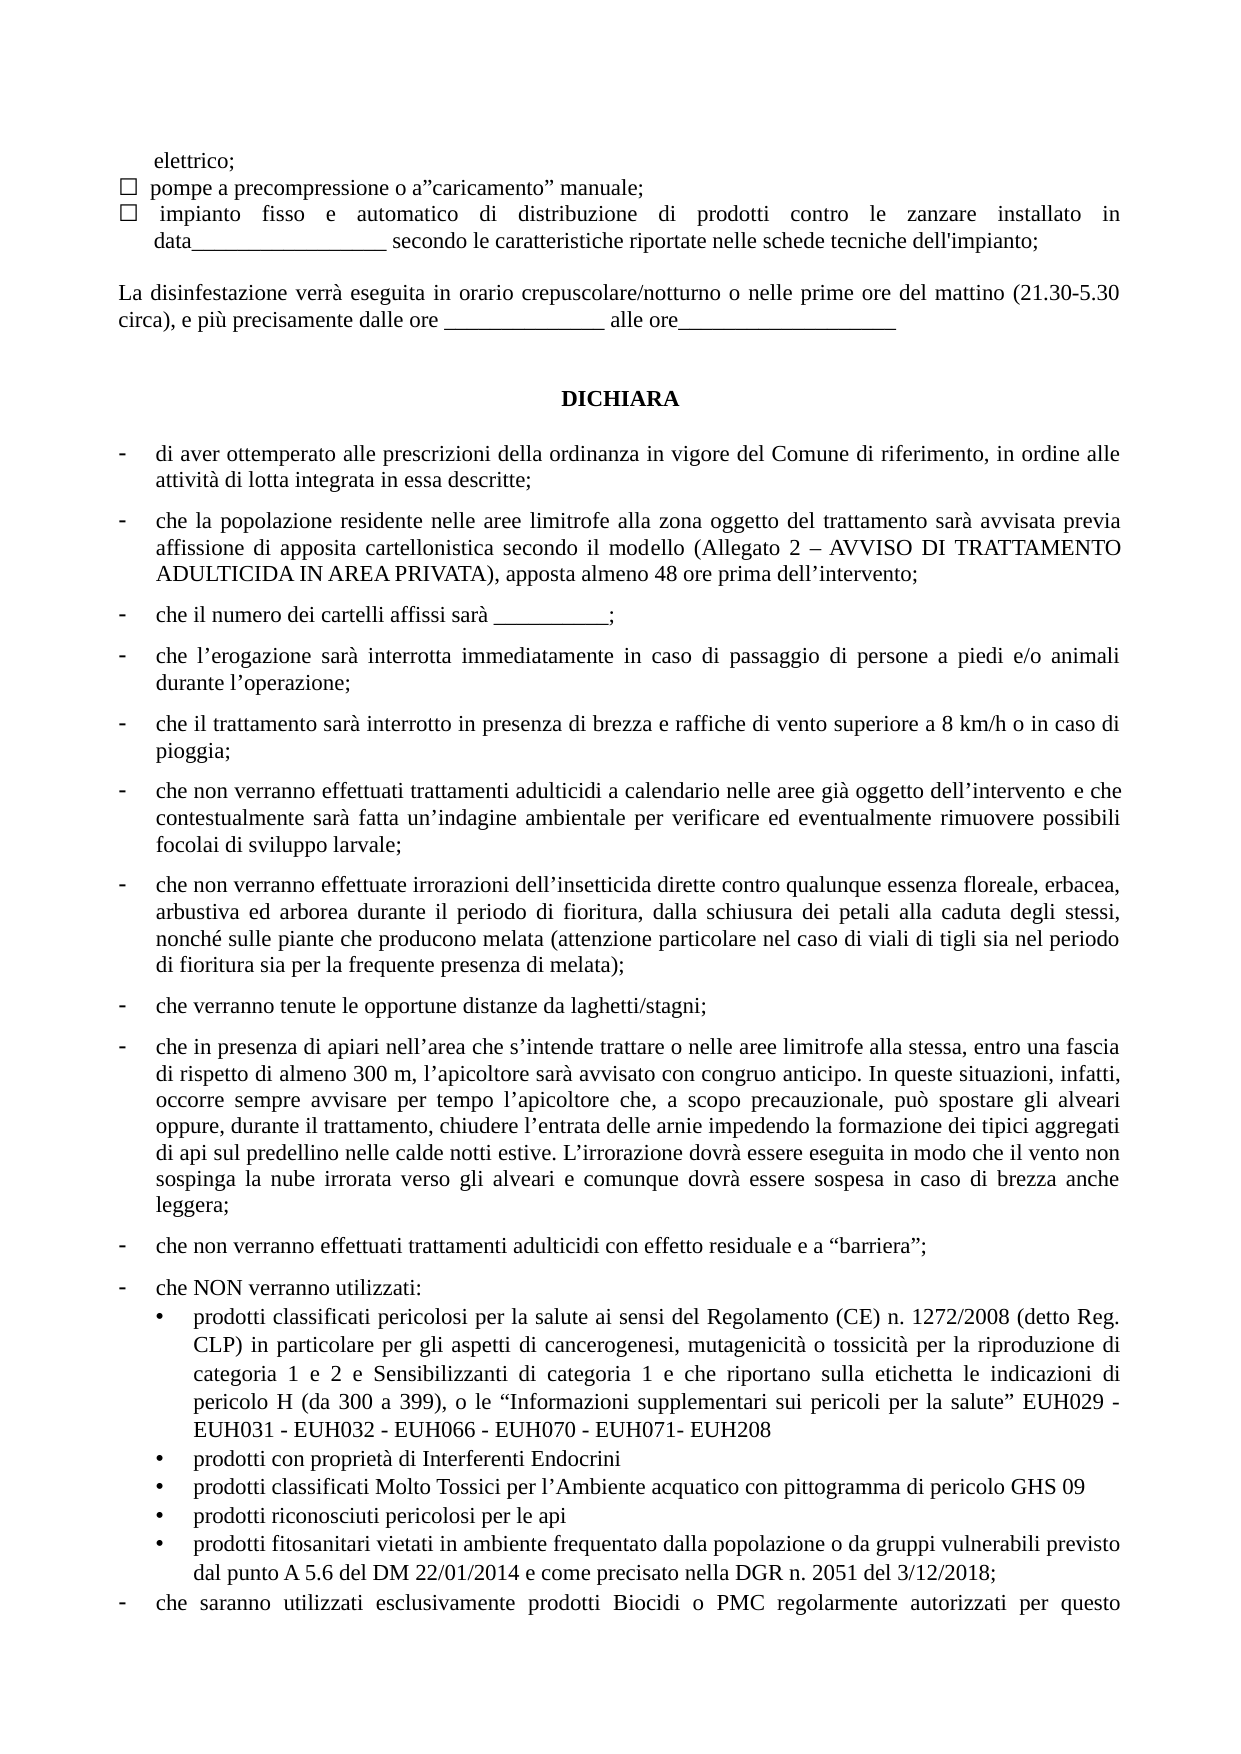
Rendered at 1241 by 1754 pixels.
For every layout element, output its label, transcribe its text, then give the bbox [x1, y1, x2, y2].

list che verranno tenute le opportune distanze da laghetti/stagni; [118, 990, 1122, 1018]
list prodotti con proprietà di Interferenti Endocrini [156, 1445, 1122, 1471]
list prodotti classificati Molto Tossici per l’Ambiente acquatico con pittogramma di pericolo GHS 09 [156, 1473, 1122, 1500]
text ☐ impianto fisso e automatico di distribuzione di prodotti contro le zanzare installato in data_________________ secondo le caratteristiche riportate nelle schede tecniche dell'impianto; [118, 200, 1122, 253]
list che il numero dei cartelli affissi sarà __________; [156, 599, 1122, 628]
list di aver ottemperato alle prescrizioni della ordinanza in vigore del Comune di riferimento, in ordine alle attività di lotta integrata in essa descritte; [118, 437, 1122, 493]
text elettrico; [118, 148, 1122, 174]
text La disinfestazione verrà eseguita in orario crepuscolare/notturno o nelle prime ore del mattino (21.30-5.30 circa), e più precisamente dalle ore ______________ alle ore___________________ [118, 279, 1122, 332]
list che in presenza di apiari nell’area che s’intende trattare o nelle aree limitrofe alla stessa, entro una fascia di rispetto di almeno 300 m, l’apicoltore sarà avvisato con congruo anticipo. In queste situazioni, infatti, occorre sempre avvisare per tempo l’apicoltore che, a scopo precauzionale, può spostare gli alveari oppure, durante il trattamento, chiudere l’entrata delle arnie impedendo la formazione dei tipici aggregati di api sul predellino nelle calde notti estive. L’irrorazione dovrà essere eseguita in modo che il vento non sospinga la nube irrorata verso gli alveari e comunque dovrà essere sospesa in caso di brezza anche leggera; [118, 1031, 1122, 1218]
list che l’erogazione sarà interrotta immediatamente in caso di passaggio di persone a piedi e/o animali durante l’operazione; [118, 640, 1122, 695]
list che NON verranno utilizzati: [118, 1272, 1122, 1300]
list che saranno utilizzati esclusivamente prodotti Biocidi o PMC regolarmente autorizzati per questo [118, 1587, 1122, 1616]
list prodotti classificati pericolosi per la salute ai sensi del Regolamento (CE) n. 1272/2008 (detto Reg. CLP) in particolare per gli aspetti di cancerogenesi, mutagenicità o tossicità per la riproduzione di categoria 1 e 2 e Sensibilizzanti di categoria 1 e che riportano sulla etichetta le indicazioni di pericolo H (da 300 a 399), o le “Informazioni supplementari sui pericoli per la salute” EUH029 - EUH031 - EUH032 - EUH066 - EUH070 - EUH071- EUH208 [156, 1303, 1122, 1443]
list che non verranno effettuati trattamenti adulticidi a calendario nelle aree già oggetto dell’intervento e che contestualmente sarà fatta un’indagine ambientale per verificare ed eventualmente rimuovere possibili focolai di sviluppo larvale; [118, 776, 1122, 857]
list che non verranno effettuati trattamenti adulticidi con effetto residuale e a “barriera”; [118, 1230, 1122, 1259]
text ☐ pompe a precompressione o a”caricamento” manuale; [118, 174, 1122, 200]
text DICHIARA [118, 385, 1122, 411]
list che il trattamento sarà interrotto in presenza di brezza e raffiche di vento superiore a 8 km/h o in caso di pioggia; [118, 708, 1122, 763]
list prodotti riconosciuti pericolosi per le api [156, 1502, 1122, 1528]
list che non verranno effettuate irrorazioni dell’insetticida dirette contro qualunque essenza floreale, erbacea, arbustiva ed arborea durante il periodo di fioritura, dalla schiusura dei petali alla caduta degli stessi, nonché sulle piante che producono melata (attenzione particolare nel caso di viali di tigli sia nel periodo di fioritura sia per la frequente presenza di melata); [118, 869, 1122, 977]
list che la popolazione residente nelle aree limitrofe alla zona oggetto del trattamento sarà avvisata previa affissione di apposita cartellonistica secondo il modello (Allegato 2 – AVVISO DI TRATTAMENTO ADULTICIDA IN AREA PRIVATA), apposta almeno 48 ore prima dell’intervento; [118, 505, 1122, 587]
list prodotti fitosanitari vietati in ambiente frequentato dalla popolazione o da gruppi vulnerabili previsto dal punto A 5.6 del DM 22/01/2014 e come precisato nella DGR n. 2051 del 3/12/2018; [156, 1530, 1122, 1585]
